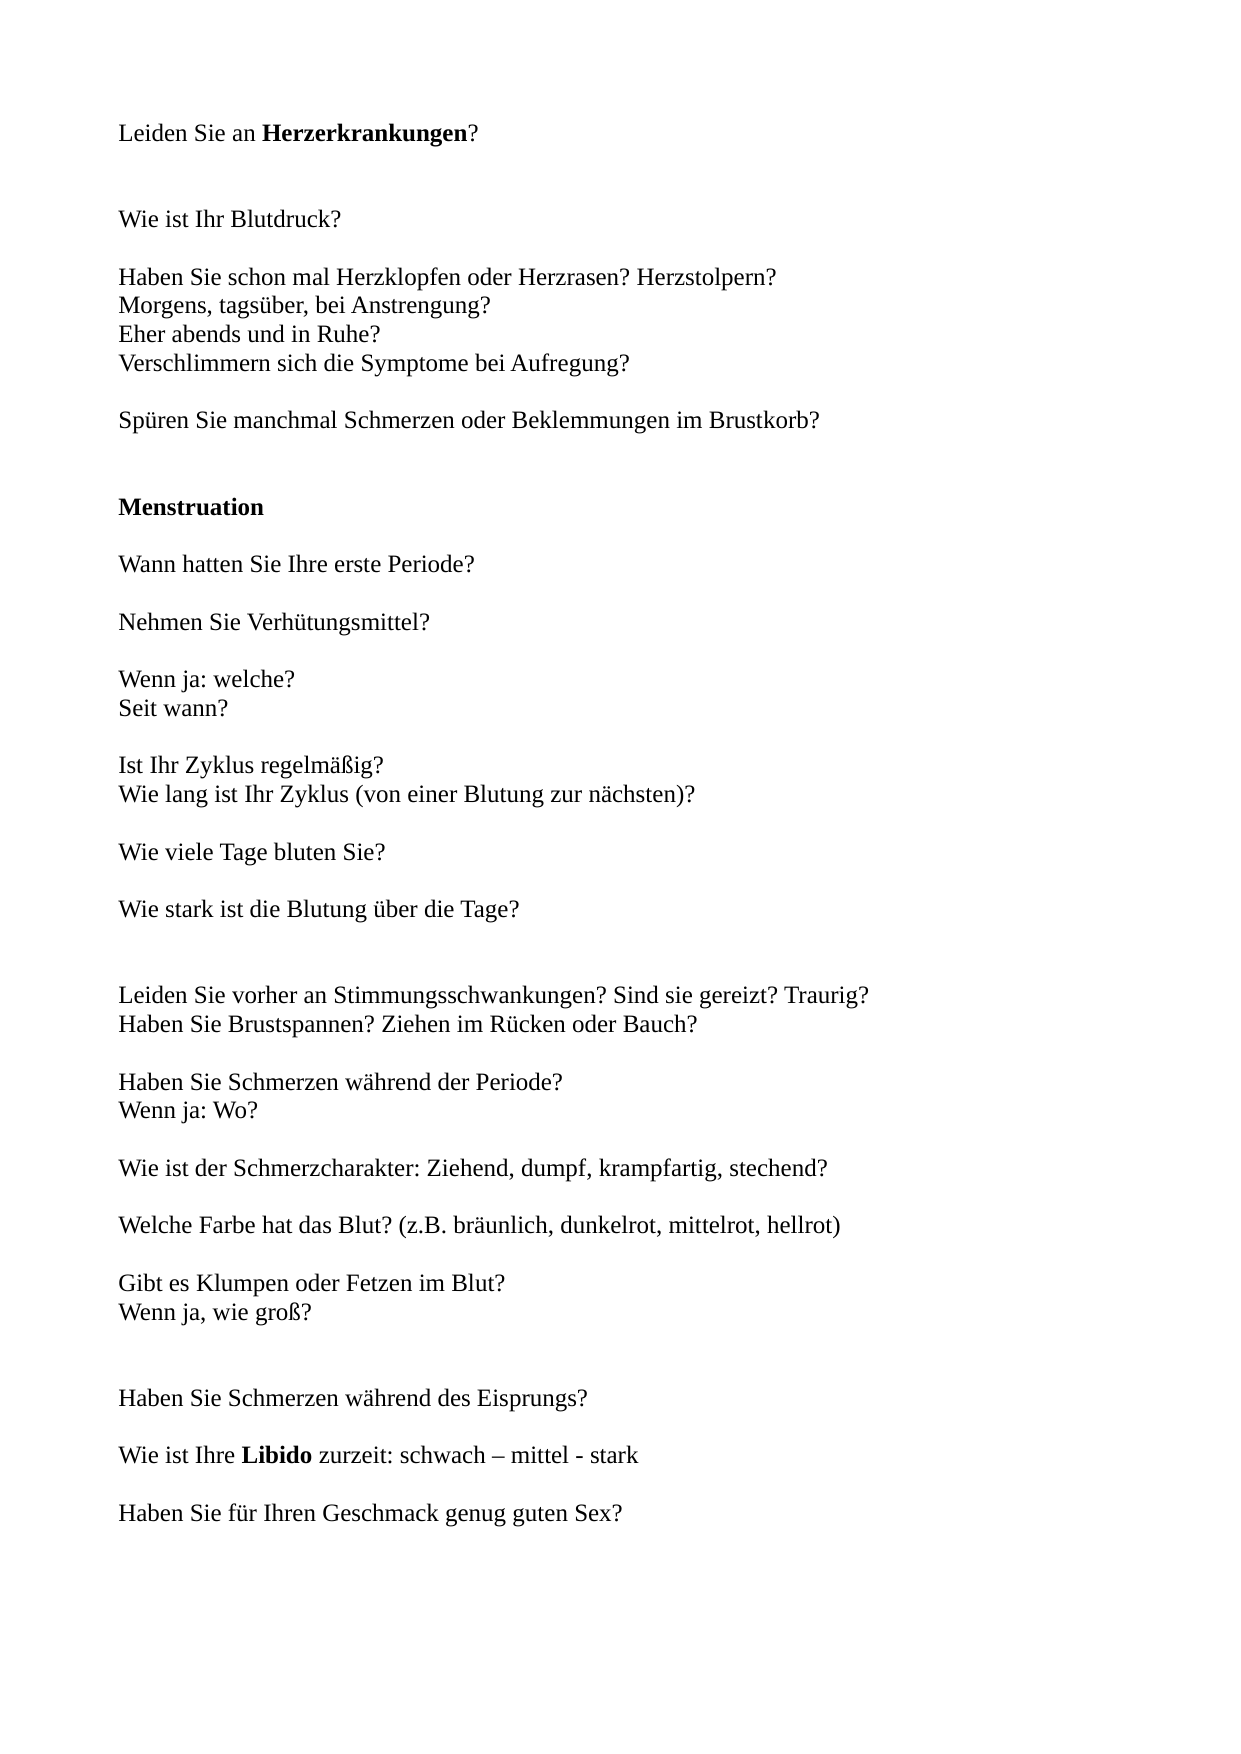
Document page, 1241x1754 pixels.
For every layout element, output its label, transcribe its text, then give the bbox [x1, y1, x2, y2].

text Wenn ja, wie groß? [118, 1297, 1122, 1326]
text Haben Sie für Ihren Geschmack genug guten Sex? [118, 1498, 1122, 1527]
text Wie viele Tage bluten Sie? [118, 837, 1122, 866]
text Wie ist der Schmerzcharakter: Ziehend, dumpf, krampfartig, stechend? [118, 1153, 1122, 1182]
text Spüren Sie manchmal Schmerzen oder Beklemmungen im Brustkorb? [118, 406, 1122, 434]
text Wie ist Ihre Libido zurzeit: schwach – mittel - stark [118, 1441, 1122, 1469]
text Seit wann? [118, 693, 1122, 722]
text Leiden Sie vorher an Stimmungsschwankungen? Sind sie gereizt? Traurig? [118, 981, 1122, 1009]
text Verschlimmern sich die Symptome bei Aufregung? [118, 348, 1122, 377]
text Leiden Sie an Herzerkrankungen? [118, 118, 1122, 147]
text Welche Farbe hat das Blut? (z.B. bräunlich, dunkelrot, mittelrot, hellrot) [118, 1211, 1122, 1239]
text Wenn ja: welche? [118, 664, 1122, 693]
text Ist Ihr Zyklus regelmäßig? [118, 751, 1122, 779]
text Morgens, tagsüber, bei Anstrengung? [118, 291, 1122, 319]
text Nehmen Sie Verhütungsmittel? [118, 607, 1122, 636]
text Menstruation [118, 492, 1122, 521]
text Wie ist Ihr Blutdruck? [118, 204, 1122, 233]
text Wie lang ist Ihr Zyklus (von einer Blutung zur nächsten)? [118, 779, 1122, 808]
text Wie stark ist die Blutung über die Tage? [118, 894, 1122, 923]
text Eher abends und in Ruhe? [118, 319, 1122, 348]
text Haben Sie Schmerzen während des Eisprungs? [118, 1383, 1122, 1412]
text Haben Sie Brustspannen? Ziehen im Rücken oder Bauch? [118, 1009, 1122, 1038]
text Wann hatten Sie Ihre erste Periode? [118, 549, 1122, 578]
text Haben Sie schon mal Herzklopfen oder Herzrasen? Herzstolpern? [118, 262, 1122, 291]
text Haben Sie Schmerzen während der Periode? [118, 1067, 1122, 1096]
text Wenn ja: Wo? [118, 1096, 1122, 1124]
text Gibt es Klumpen oder Fetzen im Blut? [118, 1268, 1122, 1297]
